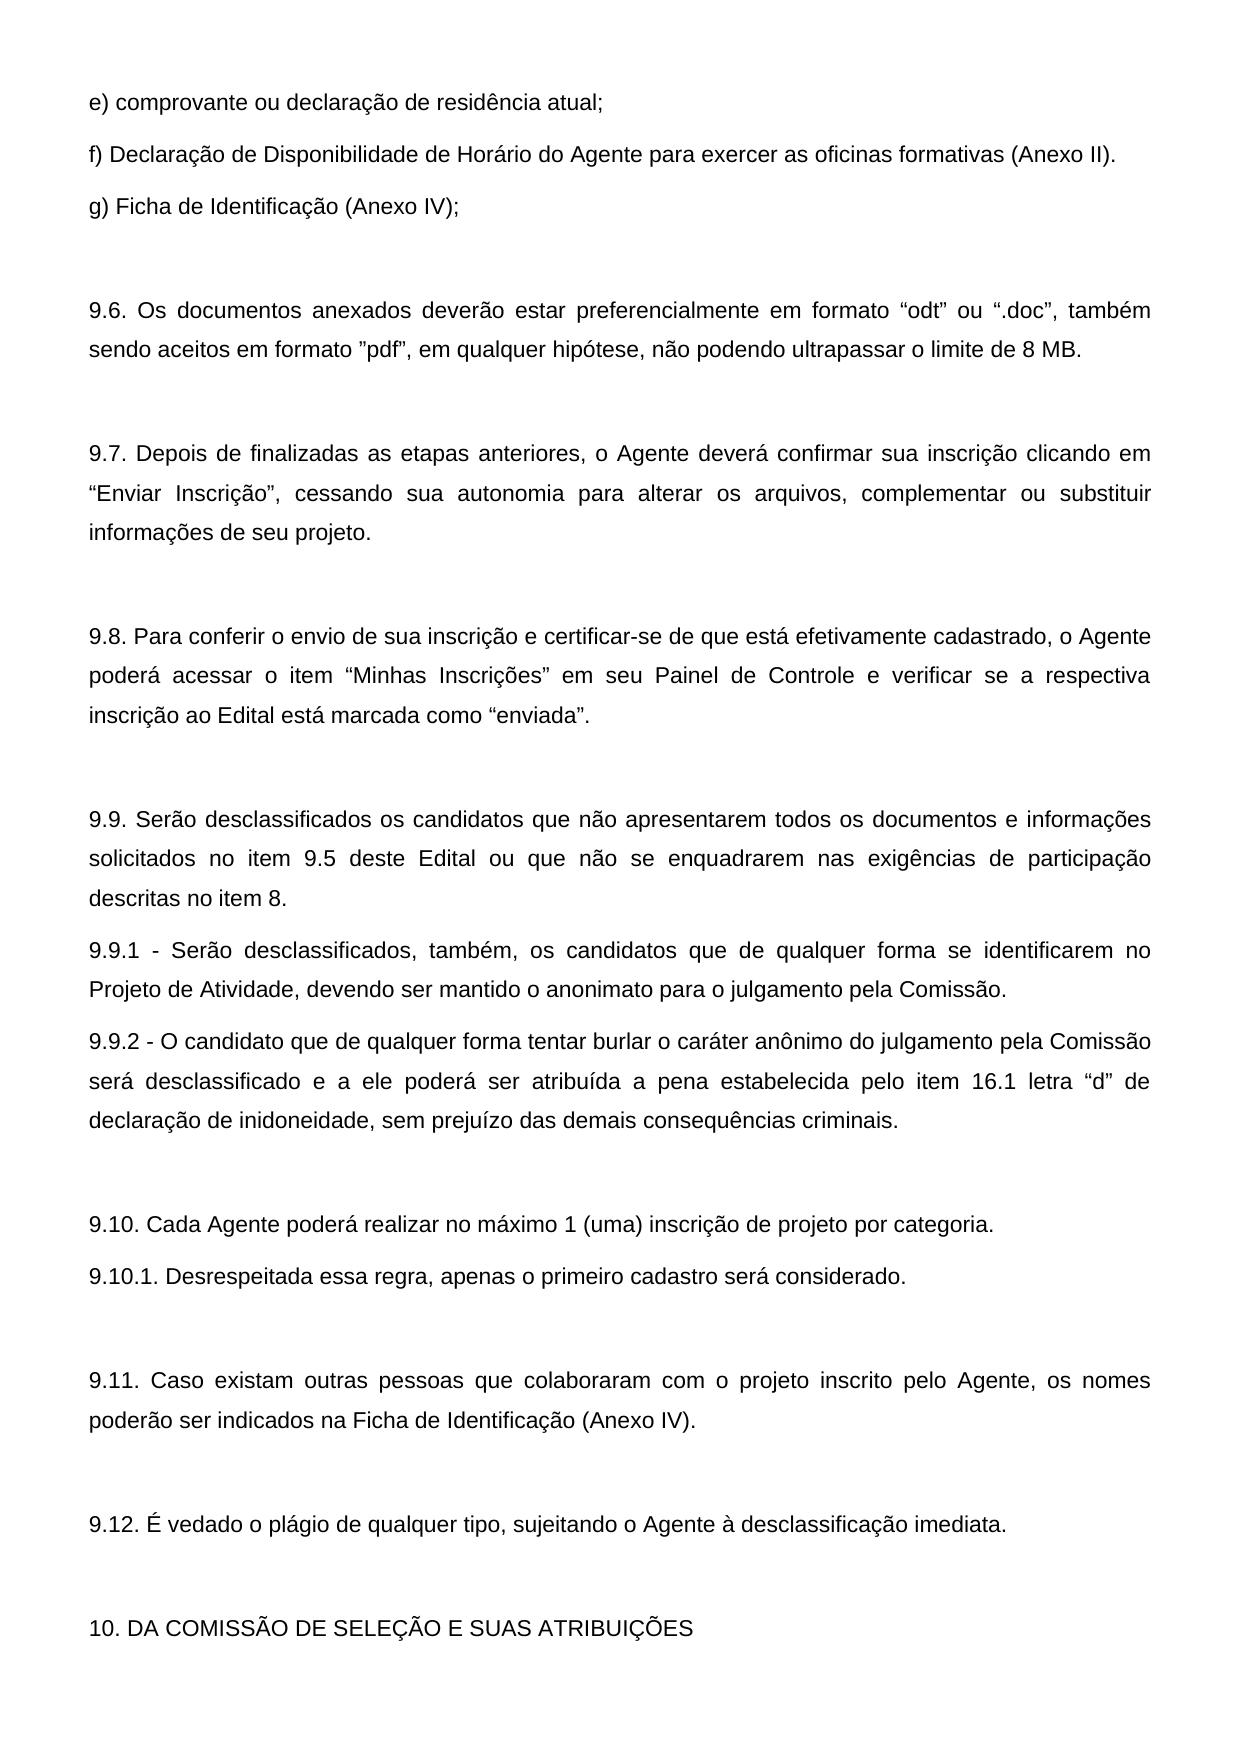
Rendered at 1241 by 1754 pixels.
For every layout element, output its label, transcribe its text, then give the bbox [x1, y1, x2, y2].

text 9.7. Depois de finalizadas as etapas anteriores, o Agente deverá confirmar sua inscrição clicando em “Enviar Inscrição”, cessando sua autonomia para alterar os arquivos, complementar ou substituir informações de seu projeto. [89, 440, 1152, 545]
text 9.9.1 - Serão desclassificados, também, os candidatos que de qualquer forma se identificarem no Projeto de Atividade, devendo ser mantido o anonimato para o julgamento pela Comissão. [89, 937, 1152, 1003]
text 9.9.2 - O candidato que de qualquer forma tentar burlar o caráter anônimo do julgamento pela Comissão será desclassificado e a ele poderá ser atribuída a pena estabelecida pelo item 16.1 letra “d” de declaração de inidoneidade, sem prejuízo das demais consequências criminais. [89, 1028, 1152, 1133]
text 9.9. Serão desclassificados os candidatos que não apresentarem todos os documentos e informações solicitados no item 9.5 deste Edital ou que não se enquadrarem nas exigências de participação descritas no item 8. [89, 806, 1152, 911]
text 9.6. Os documentos anexados deverão estar preferencialmente em formato “odt” ou “.doc”, também sendo aceitos em formato ”pdf”, em qualquer hipótese, não podendo ultrapassar o limite de 8 MB. [89, 297, 1152, 362]
text e) comprovante ou declaração de residência atual; [89, 89, 1152, 115]
text 9.10. Cada Agente poderá realizar no máximo 1 (uma) inscrição de projeto por categoria. [89, 1211, 1152, 1237]
text 9.10.1. Desrespeitada essa regra, apenas o primeiro cadastro será considerado. [89, 1263, 1152, 1289]
text 9.11. Caso existam outras pessoas que colaboraram com o projeto inscrito pelo Agente, os nomes poderão ser indicados na Ficha de Identificação (Anexo IV). [89, 1367, 1152, 1433]
text 10. DA COMISSÃO DE SELEÇÃO E SUAS ATRIBUIÇÕES [89, 1614, 1152, 1641]
text g) Ficha de Identificação (Anexo IV); [89, 193, 1152, 219]
text f) Declaração de Disponibilidade de Horário do Agente para exercer as oficinas formativas (Anexo II). [89, 141, 1152, 167]
text 9.8. Para conferir o envio de sua inscrição e certificar-se de que está efetivamente cadastrado, o Agente poderá acessar o item “Minhas Inscrições” em seu Painel de Controle e verificar se a respectiva inscrição ao Edital está marcada como “enviada”. [89, 623, 1152, 728]
text 9.12. É vedado o plágio de qualquer tipo, sujeitando o Agente à desclassificação imediata. [89, 1511, 1152, 1537]
